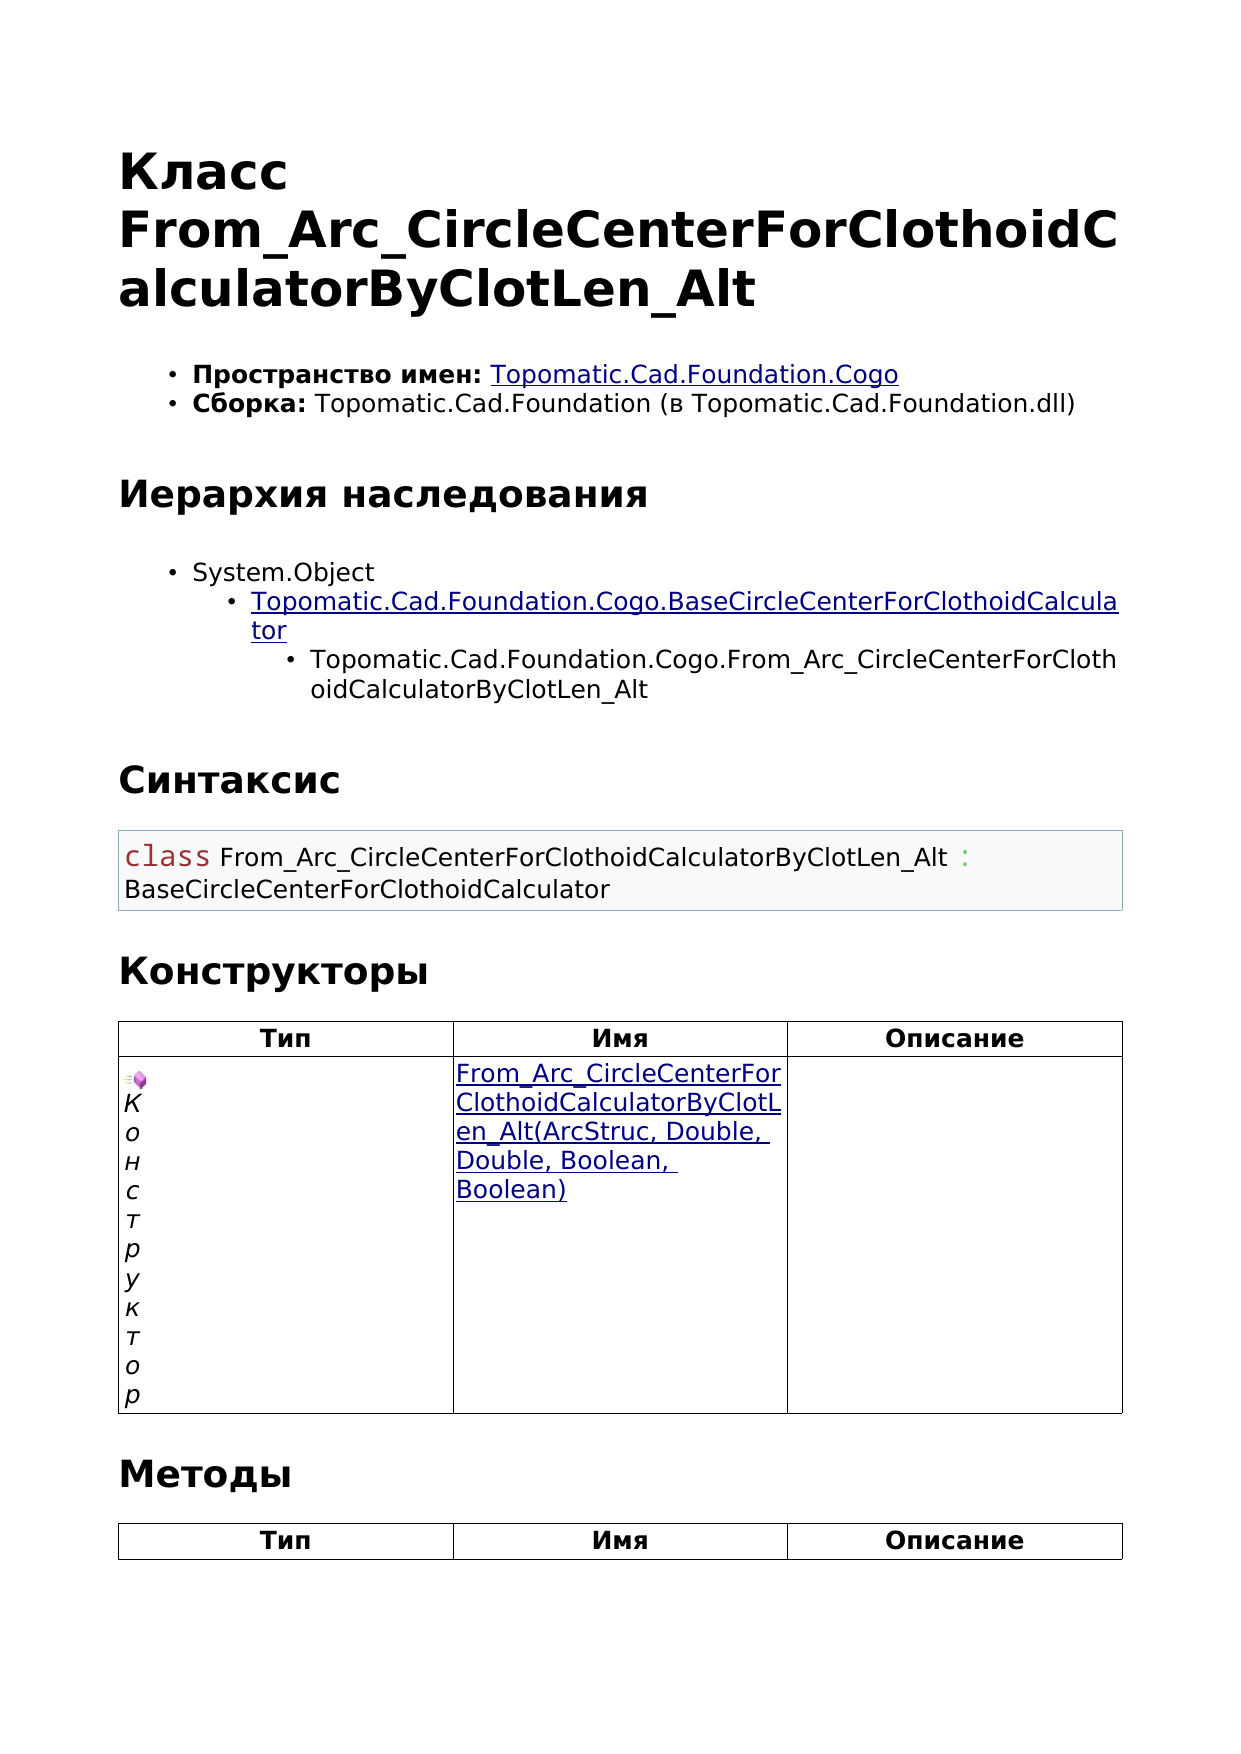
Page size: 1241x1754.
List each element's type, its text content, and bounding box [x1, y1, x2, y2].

table_header Имя [454, 1524, 787, 1558]
table_cell From_Arc_CircleCenterForClothoidCalculatorByClotLen_Alt(ArcStruc, Double, Double, Boolean, Boolean) [454, 1057, 787, 1412]
table_header Имя [454, 1022, 787, 1056]
subtitle Конструкторы [118, 950, 1122, 994]
table_header Тип [119, 1022, 453, 1056]
subtitle Синтаксис [118, 758, 1122, 802]
list Пространство имен: Topomatic.Cad.Foundation.Cogo [177, 360, 1122, 389]
list Сборка: Topomatic.Cad.Foundation (в Topomatic.Cad.Foundation.dll) [177, 389, 1122, 418]
table_cell [788, 1057, 1122, 1412]
list Topomatic.Cad.Foundation.Cogo.From_Arc_CircleCenterForClothoidCalculatorByClotLen_Alt [295, 646, 1122, 704]
table_header Описание [788, 1022, 1122, 1056]
picture [121, 1071, 147, 1089]
table_header Тип [119, 1524, 453, 1558]
table_header class From_Arc_CircleCenterForClothoidCalculatorByClotLen_Alt : BaseCircleCenterForClothoidCalculator [119, 831, 1122, 910]
table_header Описание [788, 1524, 1122, 1558]
subtitle Методы [118, 1452, 1122, 1496]
subtitle Иерархия наследования [118, 473, 1122, 516]
table_cell [119, 1057, 453, 1412]
list Topomatic.Cad.Foundation.Cogo.BaseCircleCenterForClothoidCalculator [236, 587, 1122, 646]
subtitle Класс From_Arc_CircleCenterForClothoidCalculatorByClotLen_Alt [118, 143, 1122, 318]
list System.Object [177, 558, 1122, 587]
